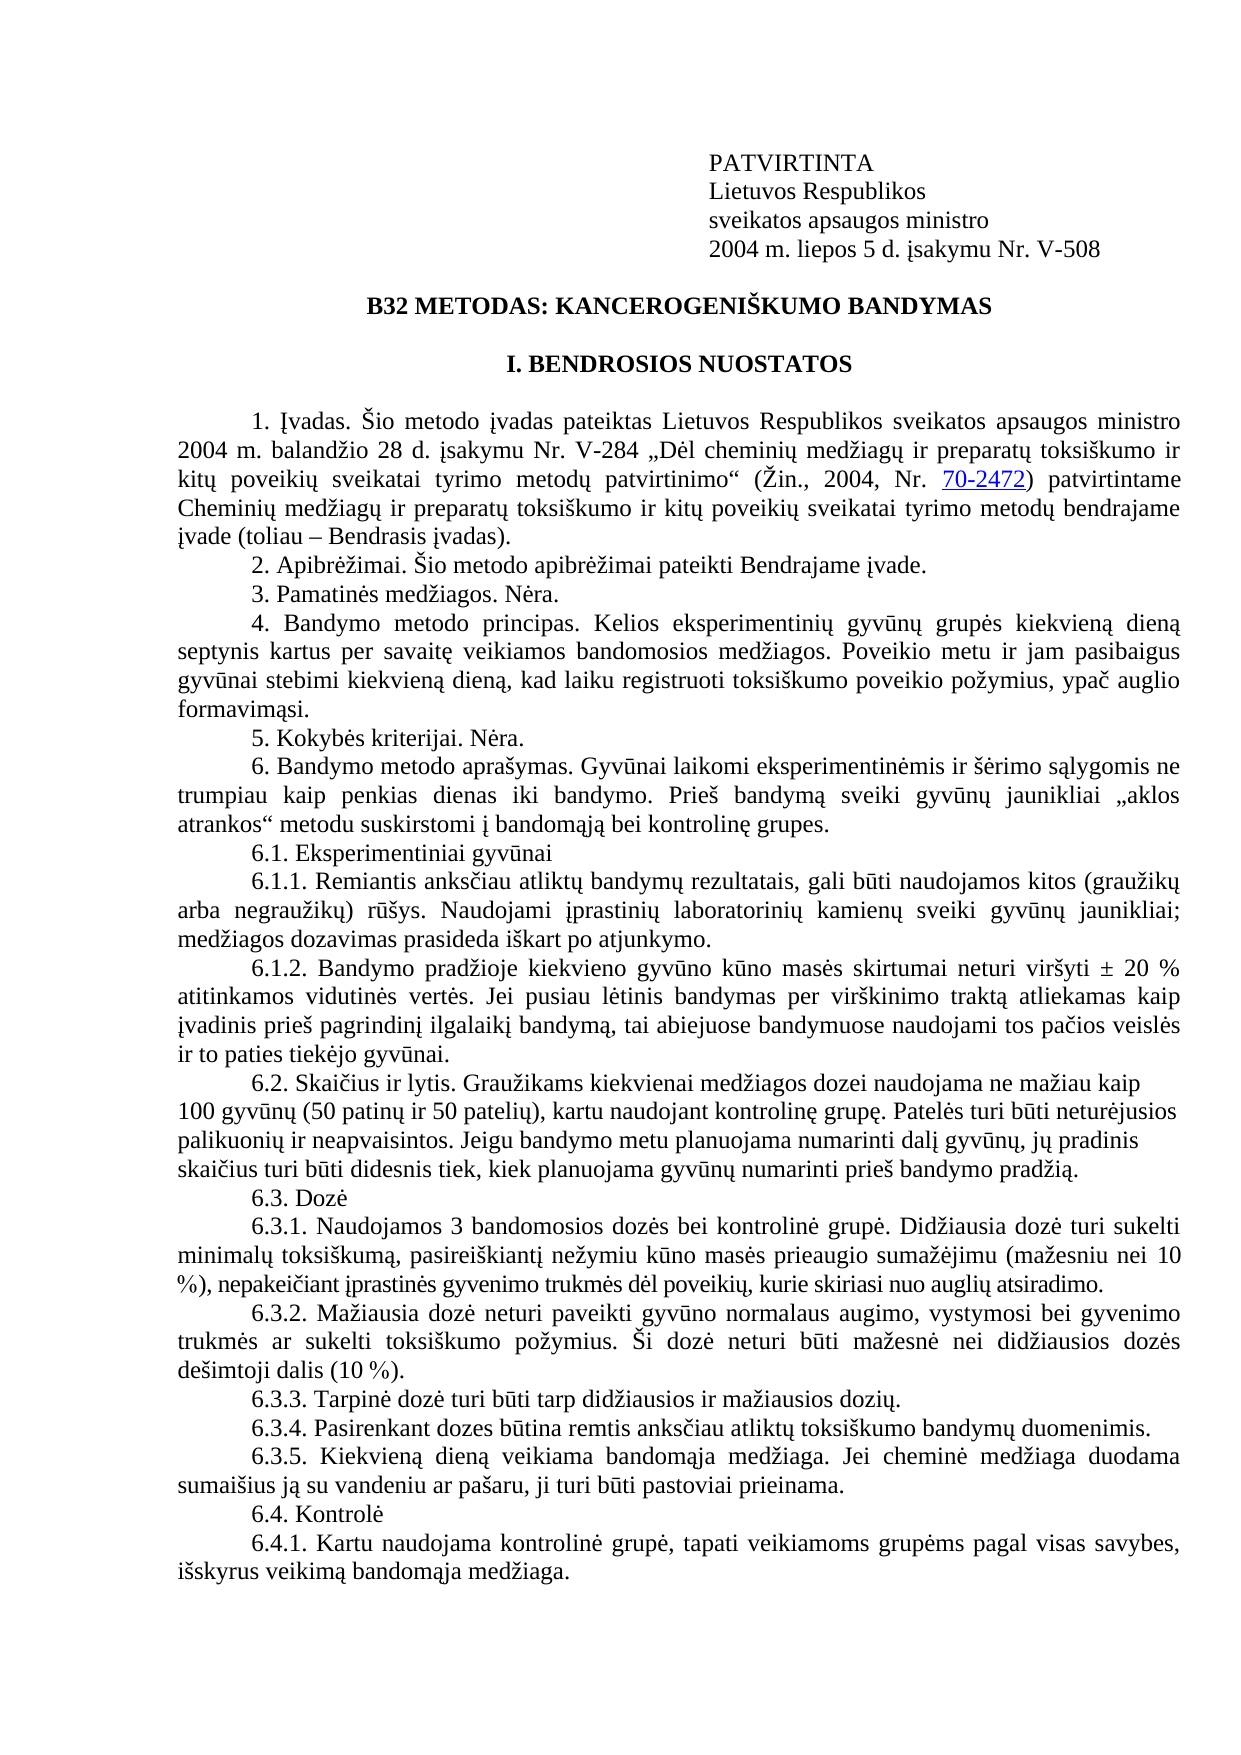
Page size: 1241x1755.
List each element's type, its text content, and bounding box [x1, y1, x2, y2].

text 6.3.4. Pasirenkant dozes būtina remtis anksčiau atliktų toksiškumo bandymų duomenimis. [177, 1413, 1181, 1441]
text 6.3.2. Mažiausia dozė neturi paveikti gyvūno normalaus augimo, vystymosi bei gyvenimo trukmės ar sukelti toksiškumo požymius. Ši dozė neturi būti mažesnė nei didžiausios dozės dešimtoji dalis (10 ). [177, 1298, 1181, 1384]
text 6.3. Dozė [177, 1183, 1181, 1211]
text 6.4.1. Kartu naudojama kontrolinė grupė, tapati veikiamoms grupėms pagal visas savybes, išskyrus veikimą bandomąja medžiaga. [177, 1528, 1181, 1585]
text 6.3.3. Tarpinė dozė turi būti tarp didžiausios ir mažiausios dozių. [177, 1384, 1181, 1413]
text 6.3.5. Kiekvieną dieną veikiama bandomąja medžiaga. Jei cheminė medžiaga duodama sumaišius ją su vandeniu ar pašaru, ji turi būti pastoviai prieinama. [177, 1441, 1181, 1499]
text 4. Bandymo metodo principas. Kelios eksperimentinių gyvūnų grupės kiekvieną dieną septynis kartus per savaitę veikiamos bandomosios medžiagos. Poveikio metu ir jam pasibaigus gyvūnai stebimi kiekvieną dieną, kad laiku registruoti toksiškumo poveikio požymius, ypač auglio formavimąsi. [177, 608, 1181, 723]
text 6.3.1. Naudojamos 3 bandomosios dozės bei kontrolinė grupė. Didžiausia dozė turi sukelti minimalų toksiškumą, pasireiškiantį nežymiu kūno masės prieaugio sumažėjimu (mažesniu nei 10 ), nepakeičiant įprastinės gyvenimo trukmės dėl poveikių, kurie skiriasi nuo auglių atsiradimo. [177, 1211, 1181, 1298]
text 2. Apibrėžimai. Šio metodo apibrėžimai pateikti Bendrajame įvade. [177, 550, 1181, 579]
text 6.2. Skaičius ir lytis. Graužikams kiekvienai medžiagos dozei naudojama ne mažiau kaip 100 gyvūnų (50 patinų ir 50 patelių), kartu naudojant kontrolinę grupę. Patelės turi būti neturėjusios palikuonių ir neapvaisintos. Jeigu bandymo metu planuojama numarinti dalį gyvūnų, jų pradinis skaičius turi būti didesnis tiek, kiek planuojama gyvūnų numarinti prieš bandymo pradžią. [177, 1068, 1181, 1183]
text 6.4. Kontrolė [177, 1499, 1181, 1528]
text sveikatos apsaugos ministro [177, 205, 1181, 234]
text 5. Kokybės kriterijai. Nėra. [177, 723, 1181, 751]
text 6.1. Eksperimentiniai gyvūnai [177, 838, 1181, 866]
text 6. Bandymo metodo aprašymas. Gyvūnai laikomi eksperimentinėmis ir šėrimo sąlygomis ne trumpiau kaip penkias dienas iki bandymo. Prieš bandymą sveiki gyvūnų jaunikliai „aklos atrankos“ metodu suskirstomi į bandomąją bei kontrolinę grupes. [177, 751, 1181, 838]
text 2004 m. liepos 5 d. įsakymu Nr. V-508 [177, 234, 1181, 263]
text 6.1.1. Remiantis anksčiau atliktų bandymų rezultatais, gali būti naudojamos kitos (graužikų arba negraužikų) rūšys. Naudojami įprastinių laboratorinių kamienų sveiki gyvūnų jaunikliai; medžiagos dozavimas prasideda iškart po atjunkymo. [177, 866, 1181, 953]
text I. BENDROSIOS NUOSTATOS [177, 349, 1181, 378]
text 1. Įvadas. Šio metodo įvadas pateiktas Lietuvos Respublikos sveikatos apsaugos ministro 2004 m. balandžio 28 d. įsakymu Nr. V-284 „Dėl cheminių medžiagų ir preparatų toksiškumo ir kitų poveikių sveikatai tyrimo metodų patvirtinimo“ (Žin., 2004, Nr. 70-2472) patvirtintame Cheminių medžiagų ir preparatų toksiškumo ir kitų poveikių sveikatai tyrimo metodų bendrajame įvade (toliau – Bendrasis įvadas). [177, 406, 1181, 550]
text Patvirtinta [177, 148, 1181, 176]
text Lietuvos Respublikos [177, 176, 1181, 205]
text B32 METODAS: KAncerogeniŠKUMO BANDYMAS [177, 291, 1181, 320]
text 3. Pamatinės medžiagos. Nėra. [177, 579, 1181, 608]
text 6.1.2. Bandymo pradžioje kiekvieno gyvūno kūno masės skirtumai neturi viršyti ± 20 % atitinkamos vidutinės vertės. Jei pusiau lėtinis bandymas per virškinimo traktą atliekamas kaip įvadinis prieš pagrindinį ilgalaikį bandymą, tai abiejuose bandymuose naudojami tos pačios veislės ir to paties tiekėjo gyvūnai. [177, 953, 1181, 1068]
